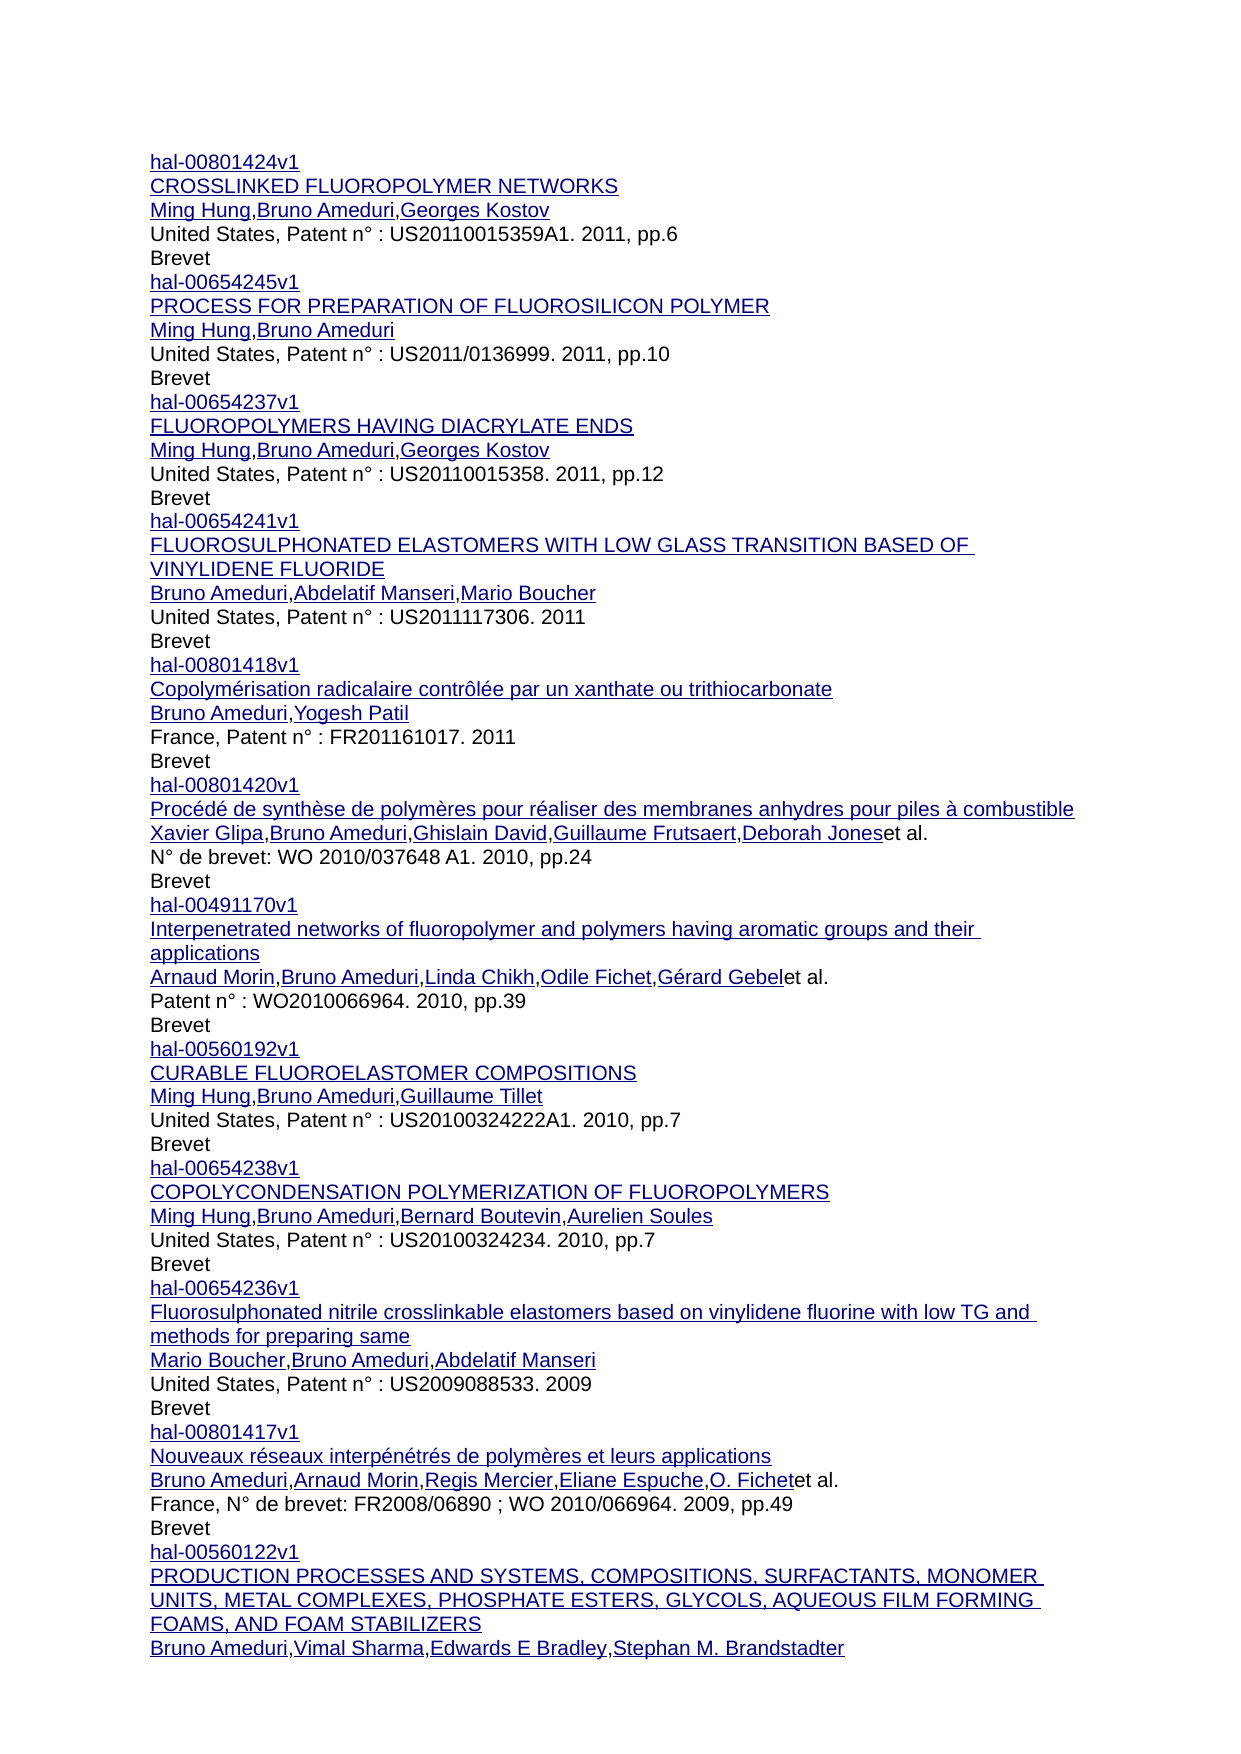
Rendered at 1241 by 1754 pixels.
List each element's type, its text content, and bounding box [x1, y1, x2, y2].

table_cell CROSSLINKED FLUOROPOLYMER NETWORKS Ming Hung,Bruno Ameduri,Georges Kostov United States, Patent n° : US20110015359A1. 2011, pp.6 Brevet hal-00654245v1 [150, 174, 1090, 294]
table_cell FLUOROSULPHONATED ELASTOMERS WITH LOW GLASS TRANSITION BASED OF VINYLIDENE FLUORIDE Bruno Ameduri,Abdelatif Manseri,Mario Boucher United States, Patent n° : US2011117306. 2011 Brevet hal-00801418v1 [150, 533, 1090, 677]
table_cell FLUOROPOLYMERS HAVING DIACRYLATE ENDS Ming Hung,Bruno Ameduri,Georges Kostov United States, Patent n° : US20110015358. 2011, pp.12 Brevet hal-00654241v1 [150, 414, 1090, 533]
table_cell PROCESS FOR PREPARATION OF FLUOROSILICON POLYMER Ming Hung,Bruno Ameduri United States, Patent n° : US2011/0136999. 2011, pp.10 Brevet hal-00654237v1 [150, 294, 1090, 413]
table_cell Interpenetrated networks of fluoropolymer and polymers having aromatic groups and their applications Arnaud Morin,Bruno Ameduri,Linda Chikh,Odile Fichet,Gérard Gebelet al. Patent n° : WO2010066964. 2010, pp.39 Brevet hal-00560192v1 [150, 917, 1090, 1060]
table_cell Fluorosulphonated nitrile crosslinkable elastomers based on vinylidene fluorine with low TG and methods for preparing same Mario Boucher,Bruno Ameduri,Abdelatif Manseri United States, Patent n° : US2009088533. 2009 Brevet hal-00801417v1 [150, 1300, 1090, 1444]
table_cell PRODUCTION PROCESSES AND SYSTEMS, COMPOSITIONS, SURFACTANTS, MONOMER UNITS, METAL COMPLEXES, PHOSPHATE ESTERS, GLYCOLS, AQUEOUS FILM FORMING FOAMS, AND FOAM STABILIZERS Bruno Ameduri,Vimal Sharma,Edwards E Bradley,Stephan M. Brandstadter [150, 1564, 1090, 1659]
table_cell Nouveaux réseaux interpénétrés de polymères et leurs applications Bruno Ameduri,Arnaud Morin,Regis Mercier,Eliane Espuche,O. Fichetet al. France, N° de brevet: FR2008/06890 ; WO 2010/066964. 2009, pp.49 Brevet hal-00560122v1 [150, 1444, 1090, 1563]
table_cell Procédé de synthèse de polymères pour réaliser des membranes anhydres pour piles à combustible Xavier Glipa,Bruno Ameduri,Ghislain David,Guillaume Frutsaert,Deborah Joneset al. N° de brevet: WO 2010/037648 A1. 2010, pp.24 Brevet hal-00491170v1 [150, 797, 1090, 917]
table_cell Copolymérisation radicalaire contrôlée par un xanthate ou trithiocarbonate Bruno Ameduri,Yogesh Patil France, Patent n° : FR201161017. 2011 Brevet hal-00801420v1 [150, 677, 1090, 797]
table_cell CURABLE FLUOROELASTOMER COMPOSITIONS Ming Hung,Bruno Ameduri,Guillaume Tillet United States, Patent n° : US20100324222A1. 2010, pp.7 Brevet hal-00654238v1 [150, 1060, 1090, 1180]
table_cell COPOLYCONDENSATION POLYMERIZATION OF FLUOROPOLYMERS Ming Hung,Bruno Ameduri,Bernard Boutevin,Aurelien Soules United States, Patent n° : US20100324234. 2010, pp.7 Brevet hal-00654236v1 [150, 1180, 1090, 1300]
table_cell hal-00801424v1 [150, 150, 1090, 174]
